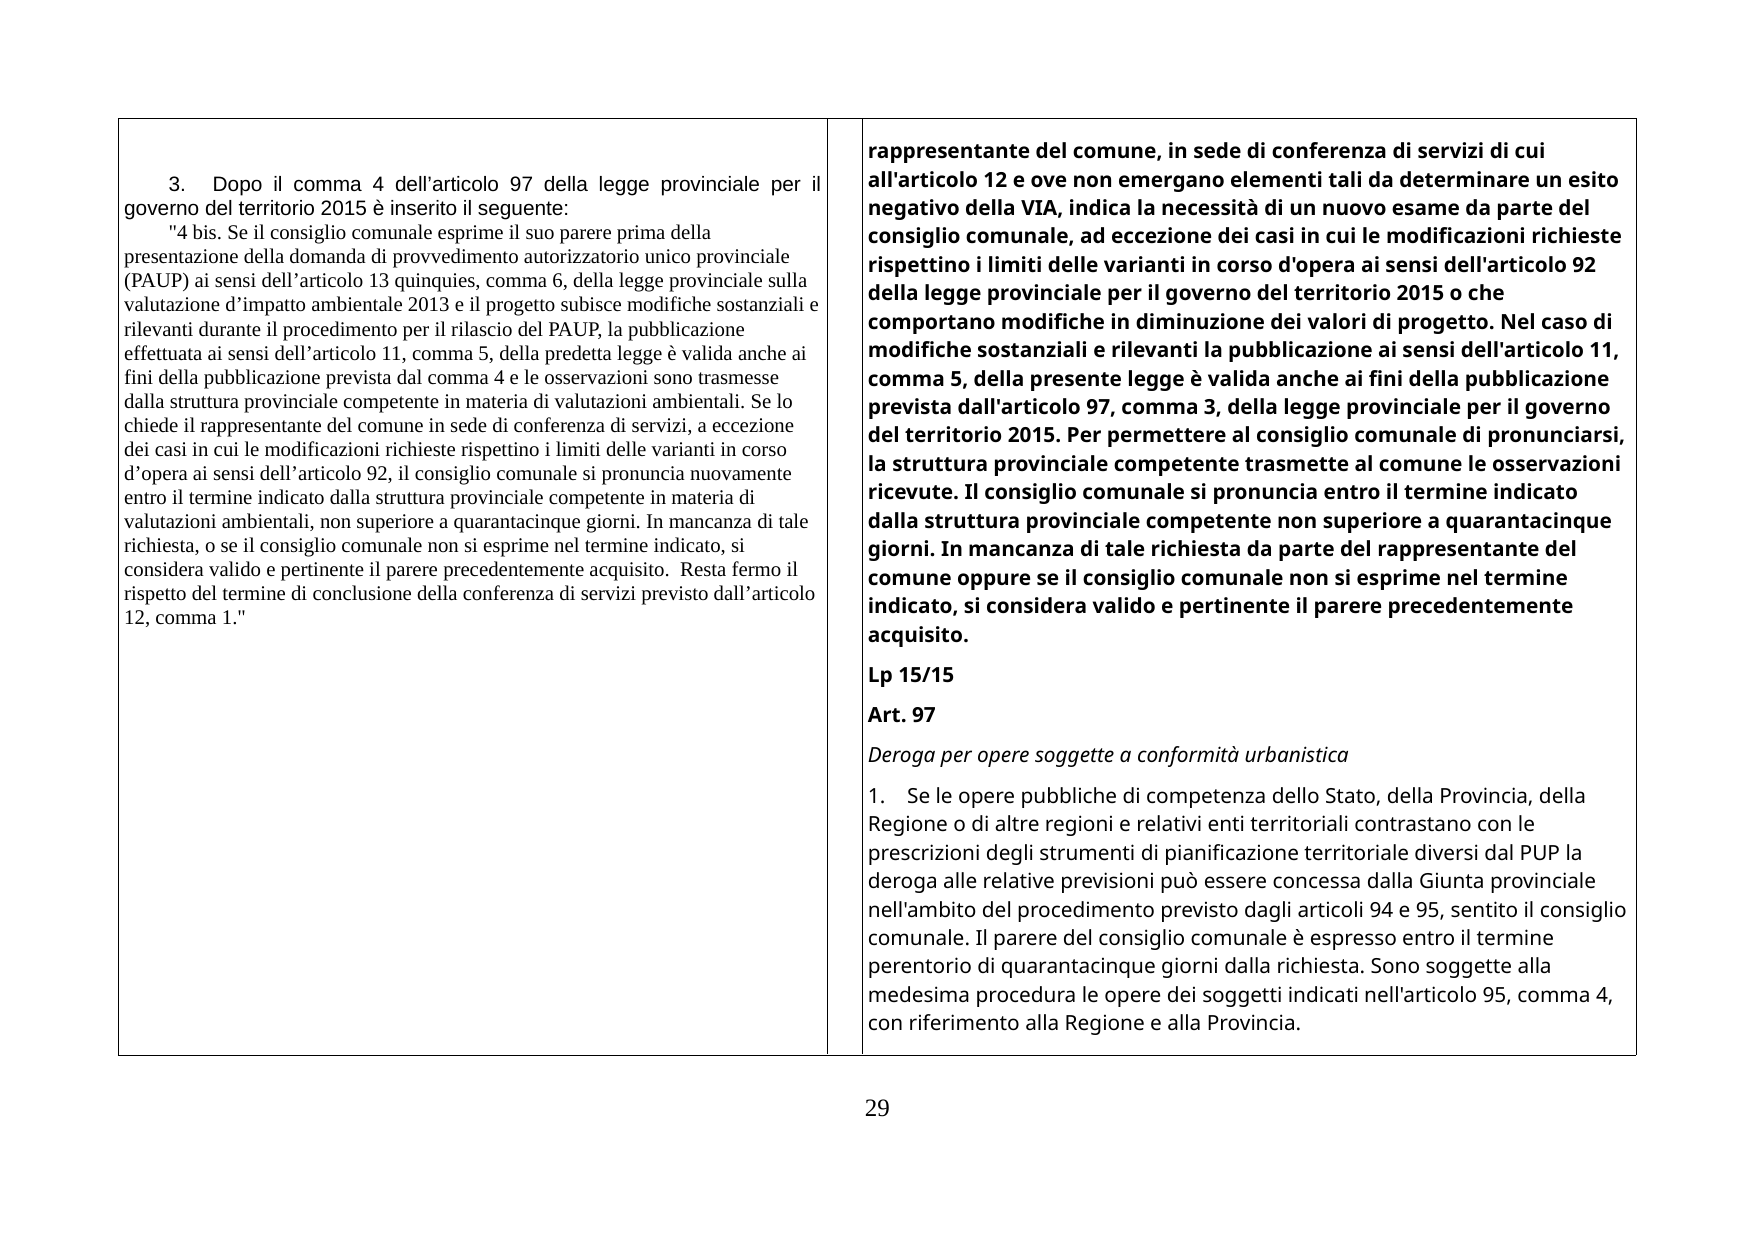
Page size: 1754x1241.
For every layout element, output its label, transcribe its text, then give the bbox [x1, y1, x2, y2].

table_cell 3. Dopo il comma 4 dell’articolo 97 della legge provinciale per il governo del territorio 2015 è inserito il seguente: "4 bis. Se il consiglio comunale esprime il suo parere prima della presentazione della domanda di provvedimento autorizzatorio unico provinciale (PAUP) ai sensi dell’articolo 13 quinquies, comma 6, della legge provinciale sulla valutazione d’impatto ambientale 2013 e il progetto subisce modifiche sostanziali e rilevanti durante il procedimento per il rilascio del PAUP, la pubblicazione effettuata ai sensi dell’articolo 11, comma 5, della predetta legge è valida anche ai fini della pubblicazione prevista dal comma 4 e le osservazioni sono trasmesse dalla struttura provinciale competente in materia di valutazioni ambientali. Se lo chiede il rappresentante del comune in sede di conferenza di servizi, a eccezione dei casi in cui le modificazioni richieste rispettino i limiti delle varianti in corso d’opera ai sensi dell’articolo 92, il consiglio comunale si pronuncia nuovamente entro il termine indicato dalla struttura provinciale competente in materia di valutazioni ambientali, non superiore a quarantacinque giorni. In mancanza di tale richiesta, o se il consiglio comunale non si esprime nel termine indicato, si considera valido e pertinente il parere precedentemente acquisito. Resta fermo il rispetto del termine di conclusione della conferenza di servizi previsto dall’articolo 12, comma 1." [119, 119, 827, 1054]
table_cell rappresentante del comune, in sede di conferenza di servizi di cui all'articolo 12 e ove non emergano elementi tali da determinare un esito negativo della VIA, indica la necessità di un nuovo esame da parte del consiglio comunale, ad eccezione dei casi in cui le modificazioni richieste rispettino i limiti delle varianti in corso d'opera ai sensi dell'articolo 92 della legge provinciale per il governo del territorio 2015 o che comportano modifiche in diminuzione dei valori di progetto. Nel caso di modifiche sostanziali e rilevanti la pubblicazione ai sensi dell'articolo 11, comma 5, della presente legge è valida anche ai fini della pubblicazione prevista dall'articolo 97, comma 3, della legge provinciale per il governo del territorio 2015. Per permettere al consiglio comunale di pronunciarsi, la struttura provinciale competente trasmette al comune le osservazioni ricevute. Il consiglio comunale si pronuncia entro il termine indicato dalla struttura provinciale competente non superiore a quarantacinque giorni. In mancanza di tale richiesta da parte del rappresentante del comune oppure se il consiglio comunale non si esprime nel termine indicato, si considera valido e pertinente il parere precedentemente acquisito. Lp 15/15 Art. 97 Deroga per opere soggette a conformità urbanistica 1. Se le opere pubbliche di competenza dello Stato, della Provincia, della Regione o di altre regioni e relativi enti territoriali contrastano con le prescrizioni degli strumenti di pianificazione territoriale diversi dal PUP la deroga alle relative previsioni può essere concessa dalla Giunta provinciale nell'ambito del procedimento previsto dagli articoli 94 e 95, sentito il consiglio comunale. Il parere del consiglio comunale è espresso entro il termine perentorio di quarantacinque giorni dalla richiesta. Sono soggette alla medesima procedura le opere dei soggetti indicati nell'articolo 95, comma 4, con riferimento alla Regione e alla Provincia. [863, 119, 1636, 1054]
table_cell [828, 119, 862, 1054]
